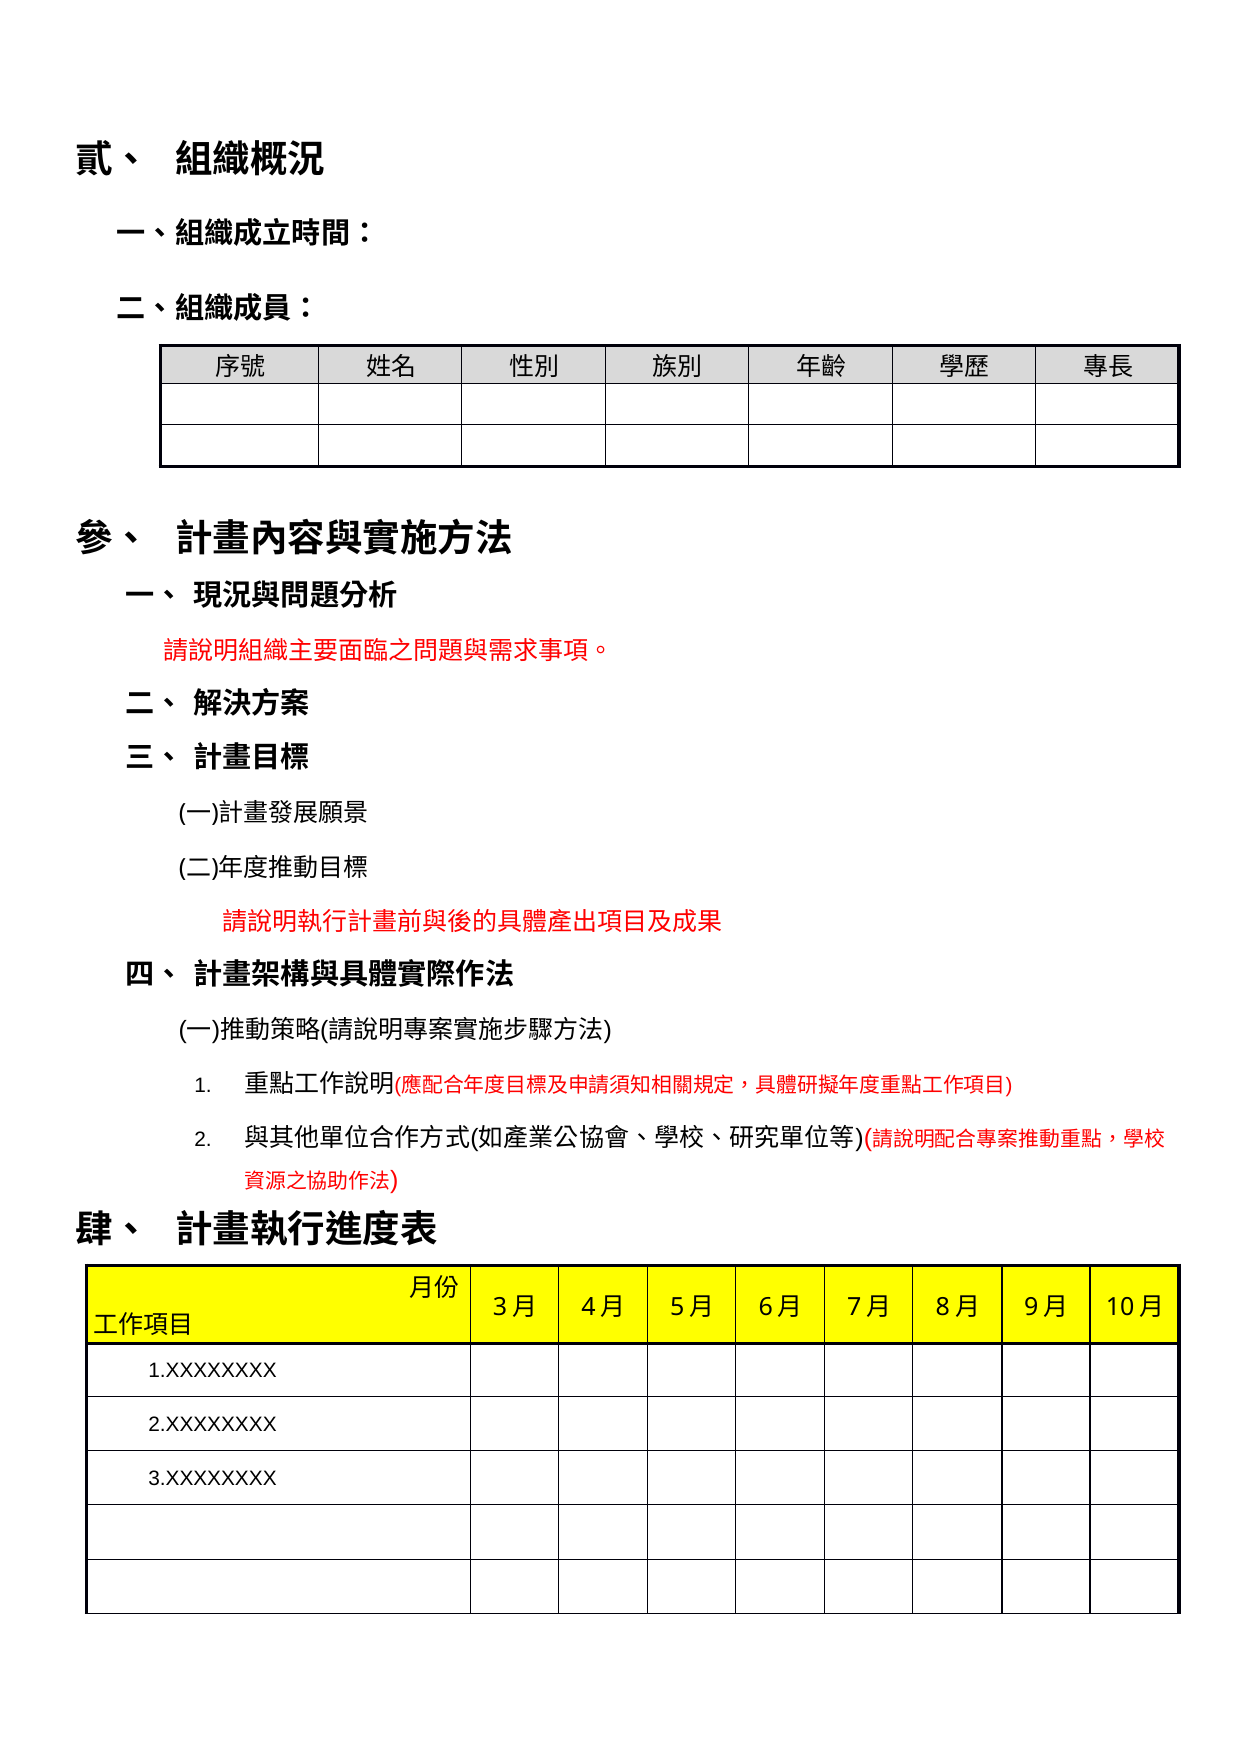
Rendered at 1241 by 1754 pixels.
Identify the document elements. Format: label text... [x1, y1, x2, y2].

table_cell [1091, 1397, 1177, 1450]
text 請說明組織主要面臨之問題與需求事項。 [164, 626, 1165, 668]
table_cell [559, 1397, 647, 1450]
table_cell 3.XXXXXXXX [88, 1451, 470, 1504]
table_cell [606, 425, 748, 464]
table_cell [1091, 1560, 1177, 1612]
subtitle 現況與問題分析 [125, 572, 1165, 613]
table_cell [162, 425, 318, 464]
table_cell [648, 1345, 735, 1396]
table_cell [749, 384, 892, 424]
table_cell [1091, 1505, 1177, 1558]
table_header 7月 [825, 1267, 912, 1342]
table_header 3月 [471, 1267, 558, 1342]
table_header 年齡 [749, 347, 892, 383]
table_cell [88, 1560, 470, 1612]
table_cell [913, 1345, 1001, 1396]
table_cell [471, 1345, 558, 1396]
table_cell [736, 1505, 824, 1558]
table_cell [1003, 1505, 1089, 1558]
table_cell [736, 1451, 824, 1504]
table_header 4月 [559, 1267, 647, 1342]
list 計畫發展願景 [178, 788, 1165, 830]
table_header 序號 [162, 347, 318, 383]
table_cell [1003, 1560, 1089, 1612]
table_cell [749, 425, 892, 464]
table_header 10月 [1091, 1267, 1177, 1342]
table_cell [648, 1451, 735, 1504]
text 請說明執行計畫前與後的具體產出項目及成果 [223, 897, 1165, 938]
table_cell [471, 1397, 558, 1450]
subtitle 組織概況 [75, 139, 1165, 181]
table_cell [559, 1560, 647, 1612]
list 年度推動目標 [178, 843, 1165, 884]
text (一)推動策略(請說明專案實施步驟方法) [104, 1005, 1165, 1047]
table_cell [1091, 1451, 1177, 1504]
table_cell [559, 1345, 647, 1396]
table_cell [1091, 1345, 1177, 1396]
table_cell [736, 1560, 824, 1612]
table_cell [893, 384, 1035, 424]
subtitle 計畫內容與實施方法 [75, 518, 1165, 559]
table_cell [88, 1505, 470, 1558]
table_cell [913, 1560, 1001, 1612]
list 組織成立時間： [116, 194, 1165, 269]
table_header 族別 [606, 347, 748, 383]
table_cell [462, 384, 605, 424]
table_cell [893, 425, 1035, 464]
table_cell [319, 384, 461, 424]
table_cell [648, 1397, 735, 1450]
table_cell [606, 384, 748, 424]
table_cell [1036, 384, 1177, 424]
subtitle 計畫目標 [125, 734, 1165, 776]
list 與其他單位合作方式(如產業公協會、學校、研究單位等)(請說明配合專案推動重點，學校資源之協助作法) [194, 1113, 1165, 1197]
table_cell [913, 1505, 1001, 1558]
table_cell [1036, 425, 1177, 464]
table_header 8月 [913, 1267, 1001, 1342]
table_cell [825, 1397, 912, 1450]
list 組織成員： [116, 269, 1165, 344]
table_header 學歷 [893, 347, 1035, 383]
table_cell [559, 1505, 647, 1558]
table_cell [1003, 1345, 1089, 1396]
table_cell [913, 1451, 1001, 1504]
table_cell [1003, 1397, 1089, 1450]
table_cell [471, 1451, 558, 1504]
table_cell [162, 384, 318, 424]
subtitle 計畫架構與具體實際作法 [125, 951, 1165, 993]
table_cell [736, 1397, 824, 1450]
table_cell [559, 1451, 647, 1504]
table_cell [648, 1505, 735, 1558]
subtitle 解決方案 [125, 680, 1165, 722]
list 重點工作說明(應配合年度目標及申請須知相關規定，具體研擬年度重點工作項目) [194, 1059, 1165, 1101]
table_header 6月 [736, 1267, 824, 1342]
table_header 9月 [1003, 1267, 1089, 1342]
table_cell [825, 1345, 912, 1396]
table_cell [1003, 1451, 1089, 1504]
table_cell [462, 425, 605, 464]
table_header 專長 [1036, 347, 1177, 383]
table_header 5月 [648, 1267, 735, 1342]
table_cell [319, 425, 461, 464]
table_cell [648, 1560, 735, 1612]
table_header 月份 工作項目 [88, 1267, 470, 1342]
table_cell 2.XXXXXXXX [88, 1397, 470, 1450]
table_header 性別 [462, 347, 605, 383]
table_cell [471, 1560, 558, 1612]
table_cell [825, 1560, 912, 1612]
table_cell 1.XXXXXXXX [88, 1345, 470, 1396]
table_cell [913, 1397, 1001, 1450]
subtitle 計畫執行進度表 [75, 1209, 1165, 1251]
table_cell [471, 1505, 558, 1558]
table_cell [736, 1345, 824, 1396]
table_cell [825, 1451, 912, 1504]
table_cell [825, 1505, 912, 1558]
table_header 姓名 [319, 347, 461, 383]
